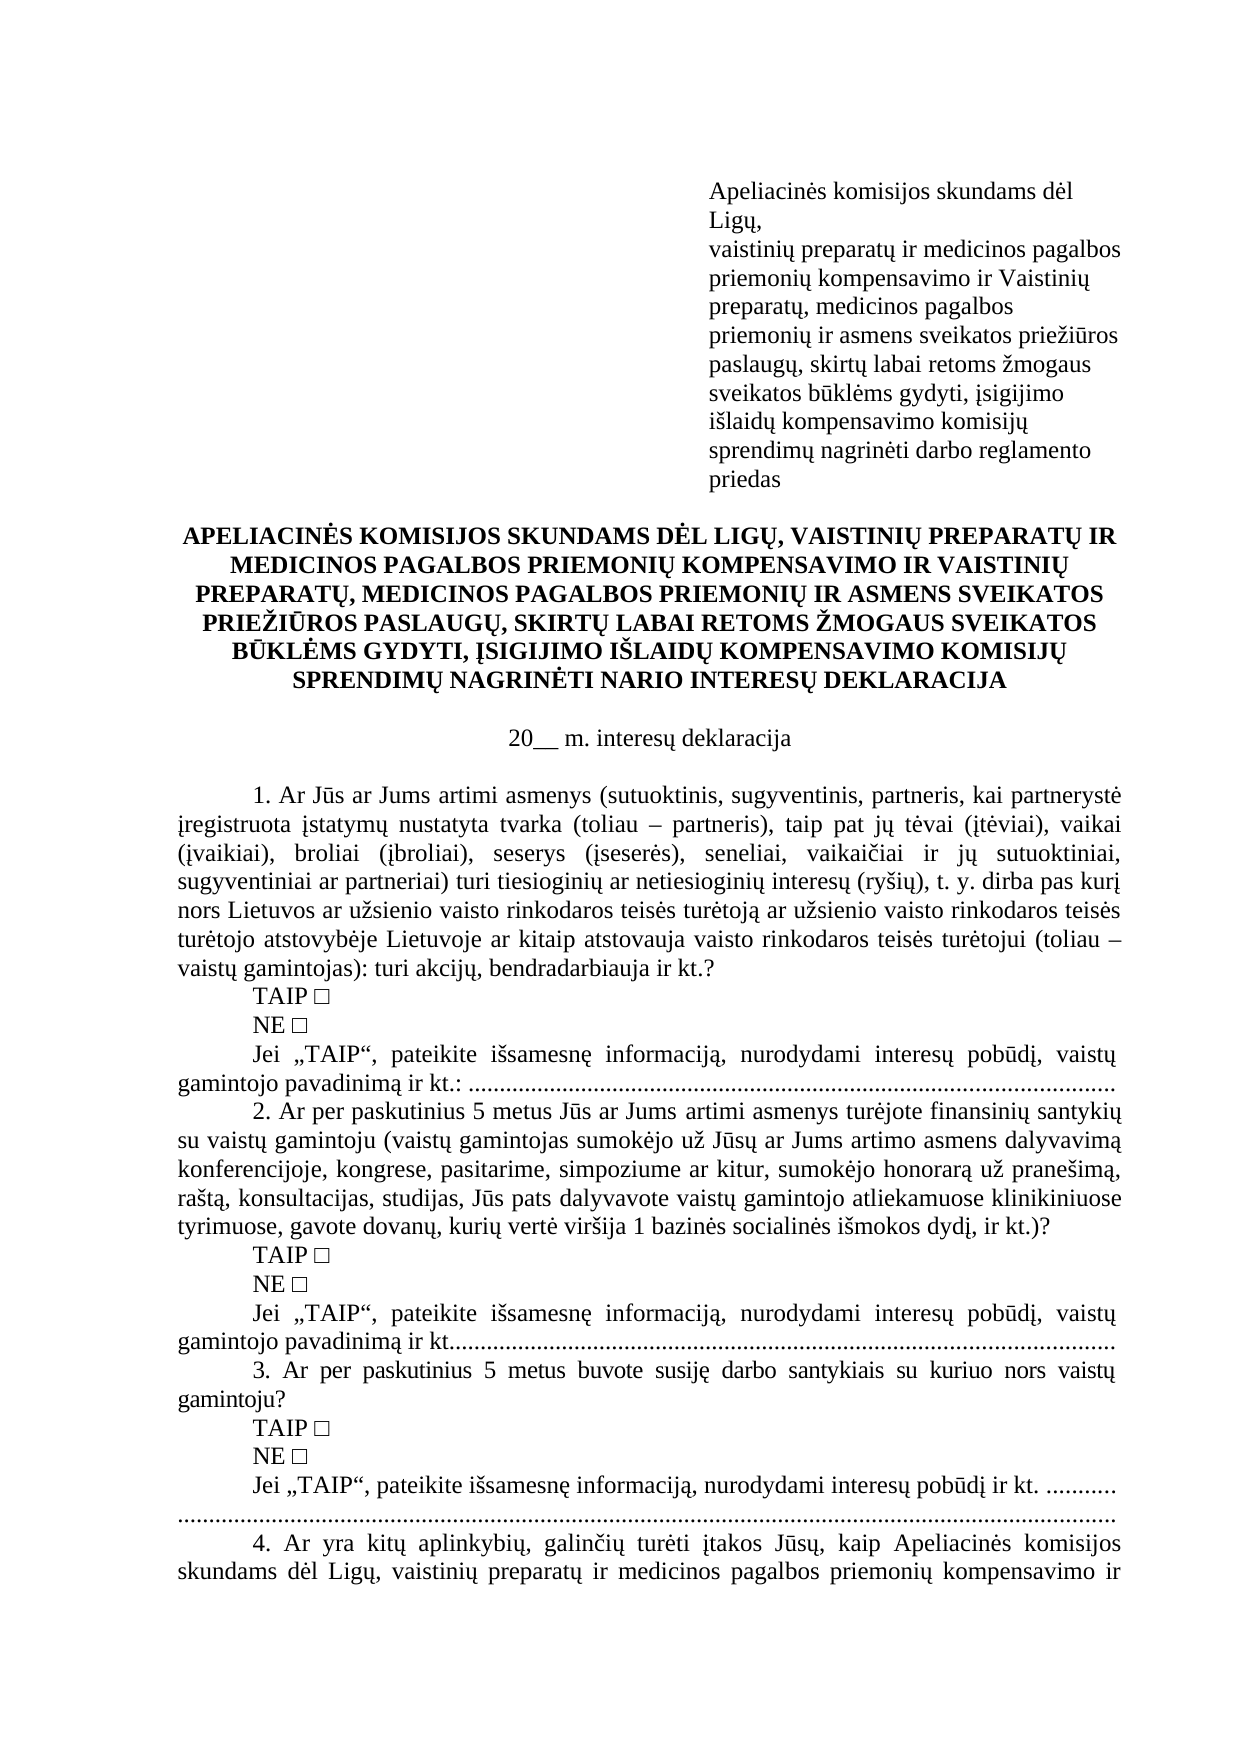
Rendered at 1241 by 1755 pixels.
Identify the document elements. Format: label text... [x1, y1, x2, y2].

text Jei „TAIP“, pateikite išsamesnę informaciją, nurodydami interesų pobūdį ir kt. [177, 1470, 1117, 1499]
text APELIACINĖS KOMISIJOS SKUNDAMS DĖL LIGŲ, VAISTINIŲ PREPARATŲ IR MEDICINOS PAGALBOS PRIEMONIŲ KOMPENSAVIMO IR VAISTINIŲ PREPARATŲ, MEDICINOS PAGALBOS PRIEMONIŲ IR ASMENS SVEIKATOS PRIEŽIŪROS PASLAUGŲ, SKIRTŲ LABAI RETOMS ŽMOGAUS SVEIKATOS BŪKLĖMS GYDYTI, ĮSIGIJIMO IŠLAIDŲ KOMPENSAVIMO KOMISIJŲ SPRENDIMŲ NAGRINĖTI NARIO INTERESŲ DEKLARACIJA [177, 521, 1122, 694]
text NE □ [177, 1269, 1117, 1298]
text vaistinių preparatų ir medicinos pagalbos [709, 234, 1122, 263]
text NE □ [177, 1010, 1117, 1039]
text 20__ m. interesų deklaracija [177, 723, 1122, 751]
text TAIP □ [177, 1240, 1117, 1269]
text TAIP □ [177, 1413, 1117, 1441]
text 3. Ar per paskutinius 5 metus buvote susiję darbo santykiais su kuriuo nors vaistų gamintoju? [177, 1355, 1117, 1413]
text Jei „TAIP“, pateikite išsamesnę informaciją, nurodydami interesų pobūdį, vaistų gamintojo pavadinimą ir kt. [177, 1298, 1117, 1355]
text NE □ [177, 1441, 1117, 1470]
text TAIP □ [177, 981, 1117, 1010]
text Jei „TAIP“, pateikite išsamesnę informaciją, nurodydami interesų pobūdį, vaistų gamintojo pavadinimą ir kt.: [177, 1039, 1117, 1096]
text 2. Ar per paskutinius 5 metus Jūs ar Jums artimi asmenys turėjote finansinių santykių su vaistų gamintoju (vaistų gamintojas sumokėjo už Jūsų ar Jums artimo asmens dalyvavimą konferencijoje, kongrese, pasitarime, simpoziume ar kitur, sumokėjo honorarą už pranešimą, raštą, konsultacijas, studijas, Jūs pats dalyvavote vaistų gamintojo atliekamuose klinikiniuose tyrimuose, gavote dovanų, kurių vertė viršija 1 bazinės socialinės išmokos dydį, ir kt.)? [177, 1096, 1122, 1240]
text 1. Ar Jūs ar Jums artimi asmenys (sutuoktinis, sugyventinis, partneris, kai partnerystė įregistruota įstatymų nustatyta tvarka (toliau – partneris), taip pat jų tėvai (įtėviai), vaikai (įvaikiai), broliai (įbroliai), seserys (įseserės), seneliai, vaikaičiai ir jų sutuoktiniai, sugyventiniai ar partneriai) turi tiesioginių ar netiesioginių interesų (ryšių), t. y. dirba pas kurį nors Lietuvos ar užsienio vaisto rinkodaros teisės turėtoją ar užsienio vaisto rinkodaros teisės turėtojo atstovybėje Lietuvoje ar kitaip atstovauja vaisto rinkodaros teisės turėtojui (toliau – vaistų gamintojas): turi akcijų, bendradarbiauja ir kt.? [177, 780, 1122, 981]
text priemonių kompensavimo ir Vaistinių preparatų, medicinos pagalbos priemonių ir asmens sveikatos priežiūros paslaugų, skirtų labai retoms žmogaus sveikatos būklėms gydyti, įsigijimo išlaidų kompensavimo komisijų sprendimų nagrinėti darbo reglamento priedas [709, 263, 1122, 493]
text 4. Ar yra kitų aplinkybių, galinčių turėti įtakos Jūsų, kaip Apeliacinės komisijos skundams dėl Ligų, vaistinių preparatų ir medicinos pagalbos priemonių kompensavimo ir [177, 1528, 1122, 1585]
text Apeliacinės komisijos skundams dėl Ligų, [709, 176, 1122, 234]
